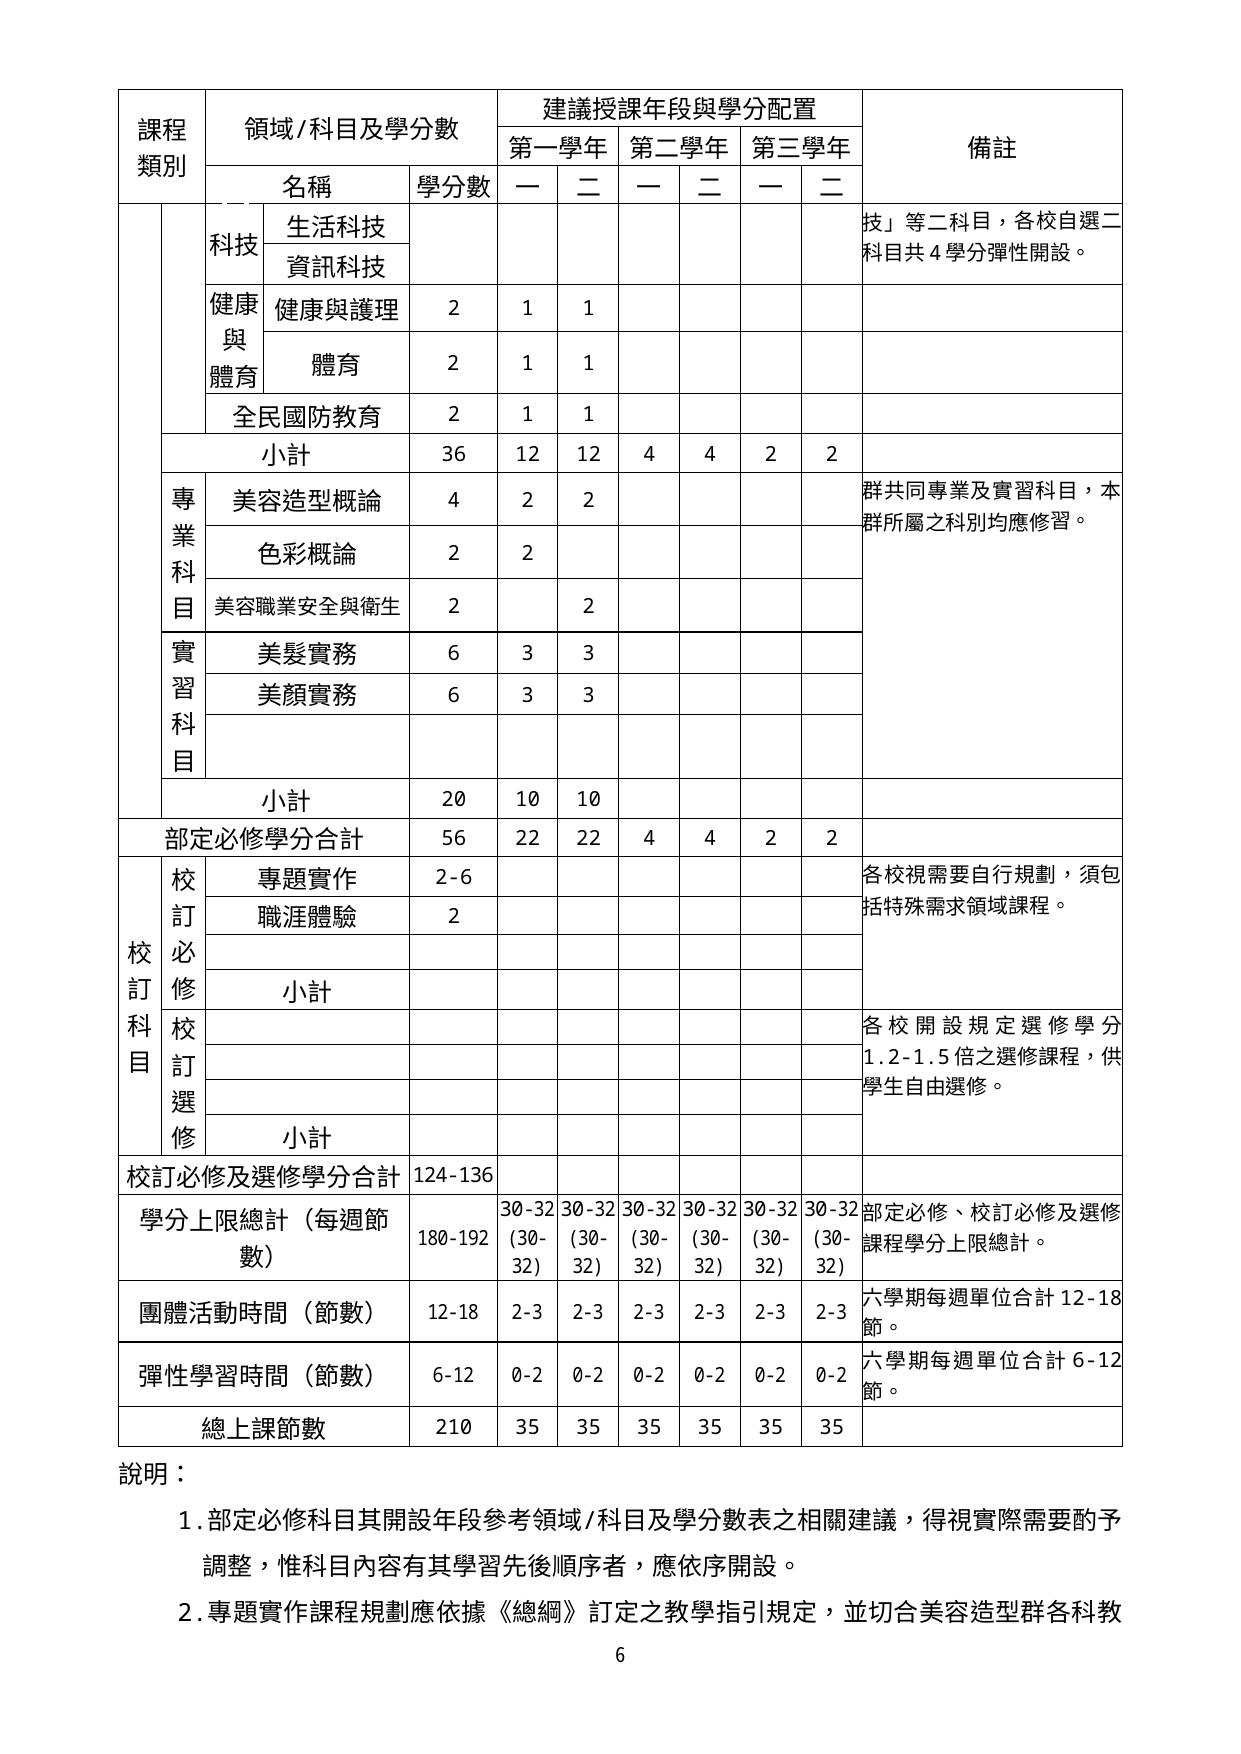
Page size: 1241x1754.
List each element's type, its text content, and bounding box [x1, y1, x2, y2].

table_cell 美髮實務 [206, 633, 409, 673]
table_cell [741, 715, 801, 777]
table_cell 美顏實務 [206, 674, 409, 714]
table_cell 一 [498, 166, 557, 203]
table_cell [802, 526, 862, 578]
table_cell [680, 473, 740, 525]
table_cell [619, 473, 679, 525]
table_cell [619, 332, 679, 393]
table_cell [741, 1115, 801, 1155]
table_cell [802, 285, 862, 331]
table_cell 體育 [264, 332, 409, 393]
table_cell [680, 779, 740, 817]
table_cell 30-32 (30-32) [558, 1195, 618, 1280]
table_cell [410, 1010, 497, 1044]
table_cell 30-32 (30-32) [802, 1195, 862, 1280]
table_cell [619, 1115, 679, 1155]
table_cell [558, 1045, 618, 1079]
table_cell 20 [410, 779, 497, 817]
table_cell 6 [410, 633, 497, 673]
table_cell 3 [498, 633, 557, 673]
table_cell [619, 633, 679, 673]
table_cell [558, 1156, 618, 1193]
table_cell 二 [558, 166, 618, 203]
table_cell [802, 579, 862, 631]
table_cell [802, 970, 862, 1009]
table_cell 2-3 [802, 1281, 862, 1341]
table_cell [619, 1080, 679, 1114]
table_cell 0-2 [741, 1343, 801, 1406]
table_cell 12-18 [410, 1281, 497, 1341]
table_cell 1 [498, 332, 557, 393]
table_cell 團體活動時間（節數） [119, 1281, 409, 1341]
table_cell 專業科目 [162, 473, 205, 631]
table_cell [802, 204, 862, 283]
table_cell [863, 332, 1122, 393]
table_cell 部定必修、校訂必修及選修課程學分上限總計。 [863, 1195, 1122, 1280]
table_cell [619, 1010, 679, 1044]
table_header 建議授課年段與學分配置 [498, 90, 862, 126]
table_cell [498, 204, 557, 283]
table_cell 4 [619, 819, 679, 856]
table_cell 1 [558, 332, 618, 393]
table_cell 小計 [206, 1115, 409, 1155]
table_cell 180-192 [410, 1195, 497, 1280]
table_cell 2 [741, 434, 801, 472]
table_cell [741, 204, 801, 283]
table_cell [741, 633, 801, 673]
table_cell 2 [410, 579, 497, 631]
table_cell [741, 285, 801, 331]
table_cell 校訂 必修 [162, 857, 205, 1009]
table_cell 2-3 [619, 1281, 679, 1341]
table_cell 色彩概論 [206, 526, 409, 578]
text 1.部定必修科目其開設年段參考領域/科目及學分數表之相關建議，得視實際需要酌予調整，惟科目內容有其學習先後順序者，應依序開設。 [177, 1493, 1122, 1584]
table_cell 校訂科目 [119, 857, 161, 1155]
table_cell 校訂必修及選修學分合計 [119, 1156, 409, 1193]
table_cell 小計 [206, 970, 409, 1009]
table_cell 35 [680, 1407, 740, 1446]
table_cell [558, 1010, 618, 1044]
table_cell [741, 897, 801, 933]
table_cell [863, 434, 1122, 472]
table_cell 學分上限總計（每週節數） [119, 1195, 409, 1280]
table_cell [802, 897, 862, 933]
table_cell 30-32 (30-32) [619, 1195, 679, 1280]
table_cell 2-3 [498, 1281, 557, 1341]
table_cell [619, 935, 679, 969]
table_cell 實習 科目 [162, 633, 205, 777]
table_cell 1 [558, 394, 618, 433]
table_cell [162, 204, 205, 433]
table_cell 4 [410, 473, 497, 525]
table_cell 30-32 (30-32) [741, 1195, 801, 1280]
table_cell [863, 1156, 1122, 1193]
table_cell 全民國防教育 [206, 394, 409, 433]
table_cell [802, 715, 862, 777]
table_cell 專題實作 [206, 857, 409, 896]
table_cell 健康與護理 [264, 285, 409, 331]
table_cell [619, 779, 679, 817]
table_cell [619, 285, 679, 331]
table_cell [619, 857, 679, 896]
table_cell 2 [410, 526, 497, 578]
table_cell 第三學年 [741, 127, 862, 164]
table_cell [206, 715, 409, 777]
table_cell 56 [410, 819, 497, 856]
table_cell [119, 204, 161, 817]
table_cell [802, 935, 862, 969]
table_cell 2-3 [558, 1281, 618, 1341]
table_cell [680, 1156, 740, 1193]
table_cell [802, 473, 862, 525]
table_cell 1 [498, 394, 557, 433]
table_cell [741, 579, 801, 631]
table_cell [680, 285, 740, 331]
table_cell 2 [558, 473, 618, 525]
table_cell 二 [802, 166, 862, 203]
table_cell [680, 332, 740, 393]
table_cell [741, 1010, 801, 1044]
table_cell [802, 1080, 862, 1114]
table_cell 6-12 [410, 1343, 497, 1406]
table_cell 36 [410, 434, 497, 472]
table_cell 各校開設規定選修學分1.2-1.5倍之選修課程，供學生自由選修。 [863, 1010, 1122, 1155]
table_cell 2 [558, 579, 618, 631]
table_cell 群共同專業及實習科目，本群所屬之科別均應修習。 [863, 473, 1122, 777]
table_cell 3 [558, 633, 618, 673]
table_cell [802, 332, 862, 393]
table_cell [680, 857, 740, 896]
table_cell 2 [741, 819, 801, 856]
table_cell [741, 332, 801, 393]
table_cell 一 [741, 166, 801, 203]
table_cell 22 [558, 819, 618, 856]
table_cell [410, 204, 497, 283]
table_cell 2 [410, 394, 497, 433]
table_cell 2 [498, 473, 557, 525]
table_cell [863, 285, 1122, 331]
table_cell [741, 1045, 801, 1079]
table_cell 12 [558, 434, 618, 472]
table_cell [741, 857, 801, 896]
table_cell 彈性學習時間（節數） [119, 1343, 409, 1406]
table_cell [498, 1045, 557, 1079]
table_cell 2-6 [410, 857, 497, 896]
table_cell [619, 579, 679, 631]
table_cell 35 [619, 1407, 679, 1446]
table_cell [680, 970, 740, 1009]
table_cell [206, 1045, 409, 1079]
table_cell [680, 897, 740, 933]
table_cell 210 [410, 1407, 497, 1446]
table_cell 名稱 [206, 166, 409, 203]
table_cell 職涯體驗 [206, 897, 409, 933]
table_cell 4 [680, 819, 740, 856]
table_cell 小計 [162, 434, 409, 472]
table_cell [802, 394, 862, 433]
table_cell [619, 897, 679, 933]
table_cell [680, 1045, 740, 1079]
table_cell 4 [680, 434, 740, 472]
table_cell [802, 674, 862, 714]
table_cell 2 [410, 285, 497, 331]
table_cell 2 [410, 897, 497, 933]
table_cell [558, 526, 618, 578]
table_cell [680, 579, 740, 631]
table_cell [558, 857, 618, 896]
table_cell [680, 935, 740, 969]
table_cell 生活科技 [264, 204, 409, 243]
table_cell 35 [498, 1407, 557, 1446]
table_cell 總上課節數 [119, 1407, 409, 1446]
table_cell [680, 526, 740, 578]
table_cell [680, 674, 740, 714]
table_cell [802, 1115, 862, 1155]
table_cell [619, 1045, 679, 1079]
table_cell [802, 1010, 862, 1044]
table_cell 35 [558, 1407, 618, 1446]
table_cell 各校視需要自行規劃，須包括特殊需求領域課程。 [863, 857, 1122, 1009]
table_cell 第一學年 [498, 127, 618, 164]
table_cell [619, 970, 679, 1009]
table_cell 六學期每週單位合計12-18節。 [863, 1281, 1122, 1341]
table_cell 0-2 [558, 1343, 618, 1406]
table_cell 35 [741, 1407, 801, 1446]
table_cell [558, 204, 618, 283]
table_cell 4 [619, 434, 679, 472]
table_cell [410, 935, 497, 969]
table_cell [741, 674, 801, 714]
table_cell [619, 394, 679, 433]
table_cell 0-2 [680, 1343, 740, 1406]
table_cell [802, 779, 862, 817]
table_cell 小計 [162, 779, 409, 817]
table_cell [680, 633, 740, 673]
table_cell [680, 1080, 740, 1114]
table_cell 資訊科技 [264, 244, 409, 283]
table_cell [802, 633, 862, 673]
table_cell 3 [558, 674, 618, 714]
table_cell 2 [802, 819, 862, 856]
table_cell [741, 394, 801, 433]
table_cell [498, 1010, 557, 1044]
table_cell [863, 394, 1122, 433]
text 說明： [118, 1447, 1122, 1493]
table_cell 技」等二科目，各校自選二科目共4學分彈性開設。 [863, 204, 1122, 283]
table_cell [741, 526, 801, 578]
table_cell 12 [498, 434, 557, 472]
table_cell [206, 1080, 409, 1114]
table_cell 美容職業安全與衛生 [206, 579, 409, 631]
table_cell [498, 1115, 557, 1155]
table_cell [802, 857, 862, 896]
table_cell [558, 970, 618, 1009]
table_cell [498, 1080, 557, 1114]
table_cell 10 [498, 779, 557, 817]
table_cell [863, 819, 1122, 856]
table_cell [558, 1115, 618, 1155]
table_cell [410, 715, 497, 777]
table_cell 0-2 [802, 1343, 862, 1406]
table_cell 科技 [206, 203, 263, 283]
table_cell [863, 1407, 1122, 1446]
table_cell [410, 970, 497, 1009]
table_cell [741, 1156, 801, 1193]
table_cell [863, 779, 1122, 817]
table_cell [619, 1156, 679, 1193]
table_cell 2-3 [741, 1281, 801, 1341]
table_cell [619, 674, 679, 714]
table_cell [498, 897, 557, 933]
table_cell [410, 1080, 497, 1114]
table_cell 學分數 [410, 166, 497, 203]
table_cell 2-3 [680, 1281, 740, 1341]
table_cell 1 [558, 285, 618, 331]
table_cell 0-2 [619, 1343, 679, 1406]
table_cell 校訂 選修 [162, 1010, 205, 1155]
table_header 領域/科目及學分數 [206, 90, 497, 164]
table_cell [741, 935, 801, 969]
table_cell [741, 473, 801, 525]
table_cell 美容造型概論 [206, 473, 409, 525]
table_cell [802, 1045, 862, 1079]
table_cell 2 [802, 434, 862, 472]
table_cell 二 [680, 166, 740, 203]
table_cell [680, 204, 740, 283]
table_cell [498, 1156, 557, 1193]
table_cell [498, 715, 557, 777]
table_cell 35 [802, 1407, 862, 1446]
table_header 課程 類別 [119, 90, 205, 203]
table_cell 0-2 [498, 1343, 557, 1406]
table_cell [680, 715, 740, 777]
table_cell [410, 1115, 497, 1155]
table_cell [680, 394, 740, 433]
table_cell [619, 526, 679, 578]
table_cell [619, 715, 679, 777]
table_cell 124-136 [410, 1156, 497, 1193]
table_cell 一 [619, 166, 679, 203]
table_cell [206, 1010, 409, 1044]
table_cell [498, 970, 557, 1009]
table_cell 30-32 (30-32) [680, 1195, 740, 1280]
table_cell 2 [498, 526, 557, 578]
table_cell 30-32 (30-32) [498, 1195, 557, 1280]
table_cell [558, 897, 618, 933]
table_cell [741, 1080, 801, 1114]
table_cell 2 [410, 332, 497, 393]
table_cell 3 [498, 674, 557, 714]
table_cell 10 [558, 779, 618, 817]
table_cell [802, 1156, 862, 1193]
table_cell [741, 970, 801, 1009]
table_cell [619, 204, 679, 283]
table_cell [410, 1045, 497, 1079]
table_cell [680, 1115, 740, 1155]
table_cell [498, 579, 557, 631]
table_cell [680, 1010, 740, 1044]
table_cell [558, 935, 618, 969]
table_cell 22 [498, 819, 557, 856]
table_cell [206, 935, 409, 969]
table_cell 1 [498, 285, 557, 331]
table_cell [498, 935, 557, 969]
table_cell [741, 779, 801, 817]
table_cell 第二學年 [619, 127, 740, 164]
table_cell 6 [410, 674, 497, 714]
table_cell [558, 1080, 618, 1114]
table_header 備註 [863, 90, 1122, 203]
table_cell 六學期每週單位合計6-12節。 [863, 1343, 1122, 1406]
table_cell [498, 857, 557, 896]
text 2.專題實作課程規劃應依據《總綱》訂定之教學指引規定，並切合美容造型群各科教 [177, 1584, 1122, 1630]
table_cell 健康 與 體育 [206, 285, 263, 393]
table_cell [558, 715, 618, 777]
table_cell 部定必修學分合計 [119, 819, 409, 856]
